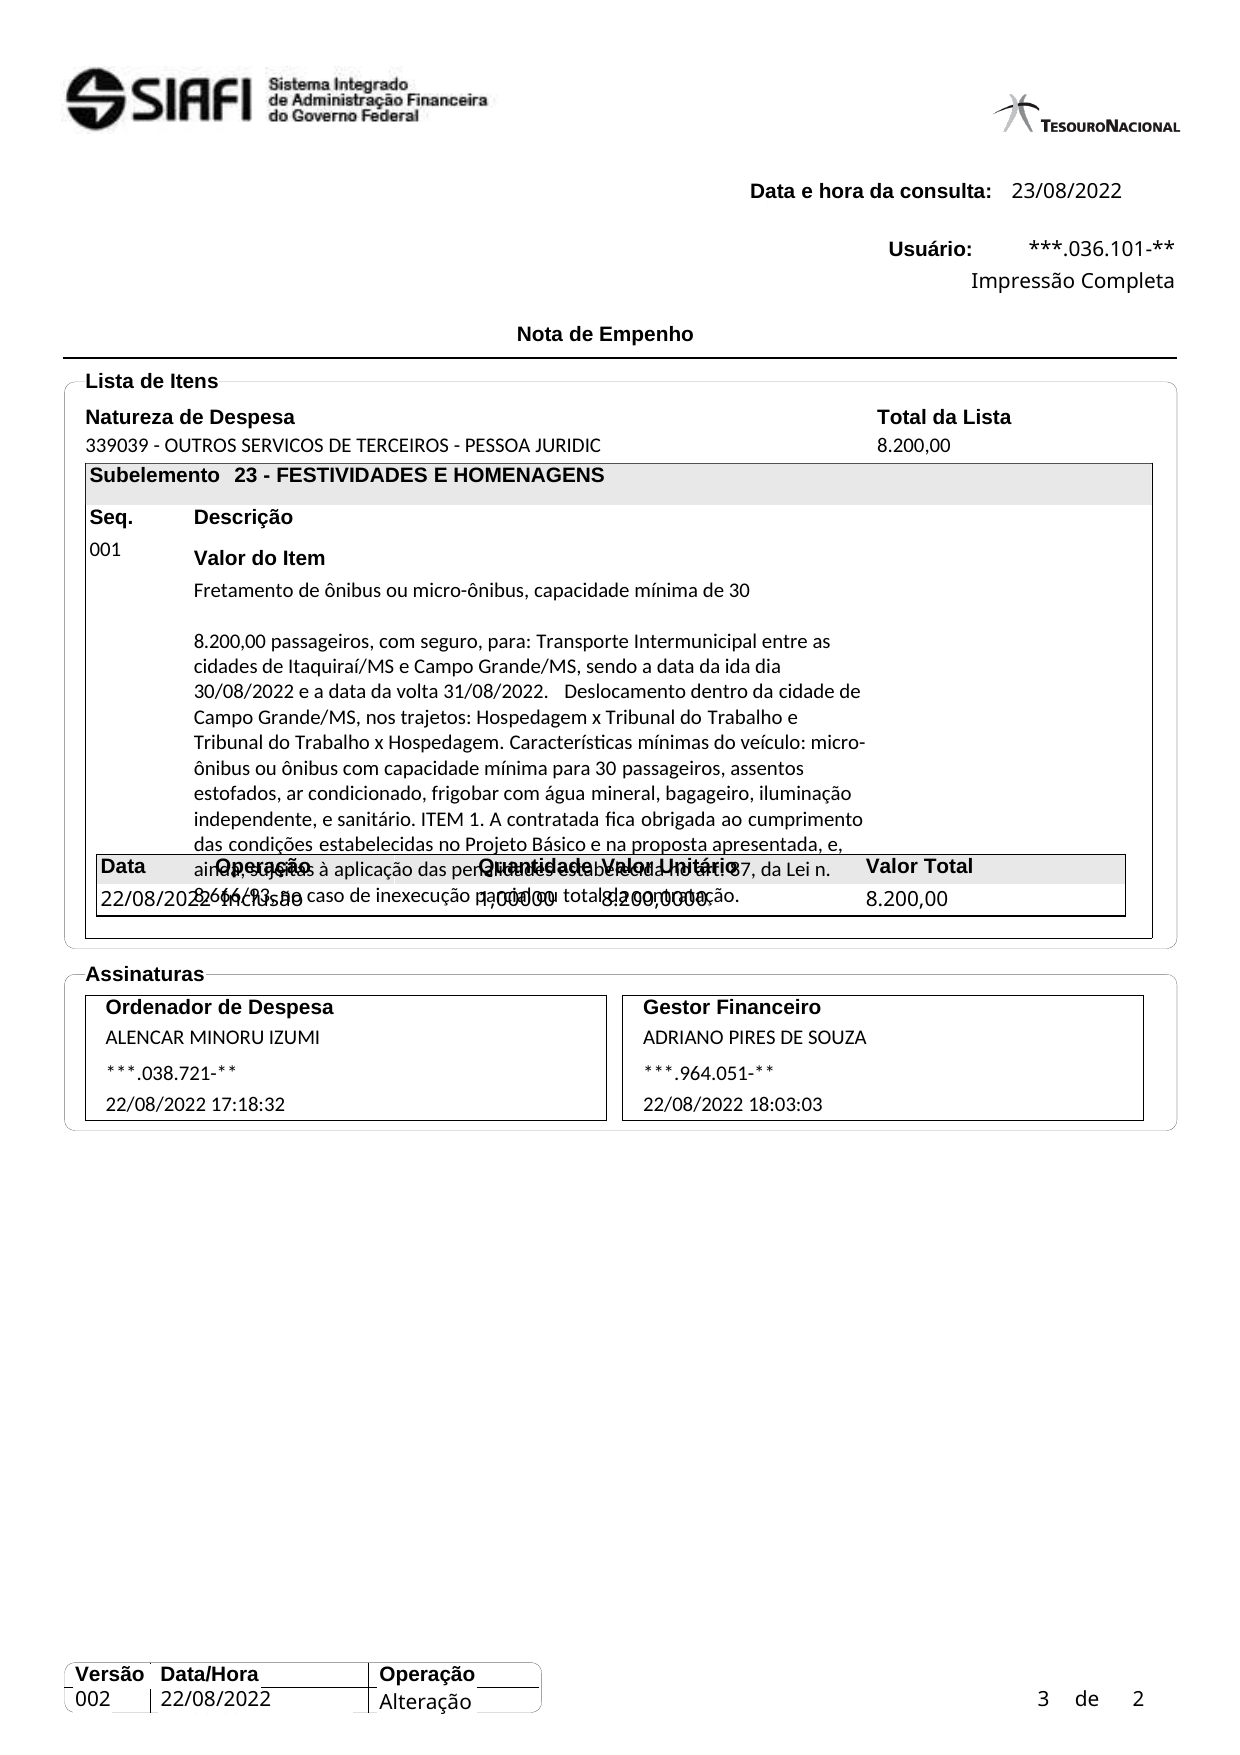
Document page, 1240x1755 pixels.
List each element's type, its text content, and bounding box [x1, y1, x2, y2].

table_header Valor Unitário [596, 855, 801, 884]
table_cell 8.200,00 [801, 885, 1125, 915]
table_header Data Operação [97, 855, 394, 884]
subtitle Nota de Empenho [515, 321, 696, 345]
text Usuário: ***.036.101-** [58, 234, 1175, 263]
table_cell 1,00000 [395, 885, 596, 915]
table_header Valor Total [801, 855, 1125, 884]
table_cell 22/08/2022 Inclusão [97, 885, 394, 915]
table_cell 8.200,0000 [596, 885, 801, 915]
table_header Quantidade [395, 855, 596, 884]
text Impressão Completa [58, 266, 1175, 294]
